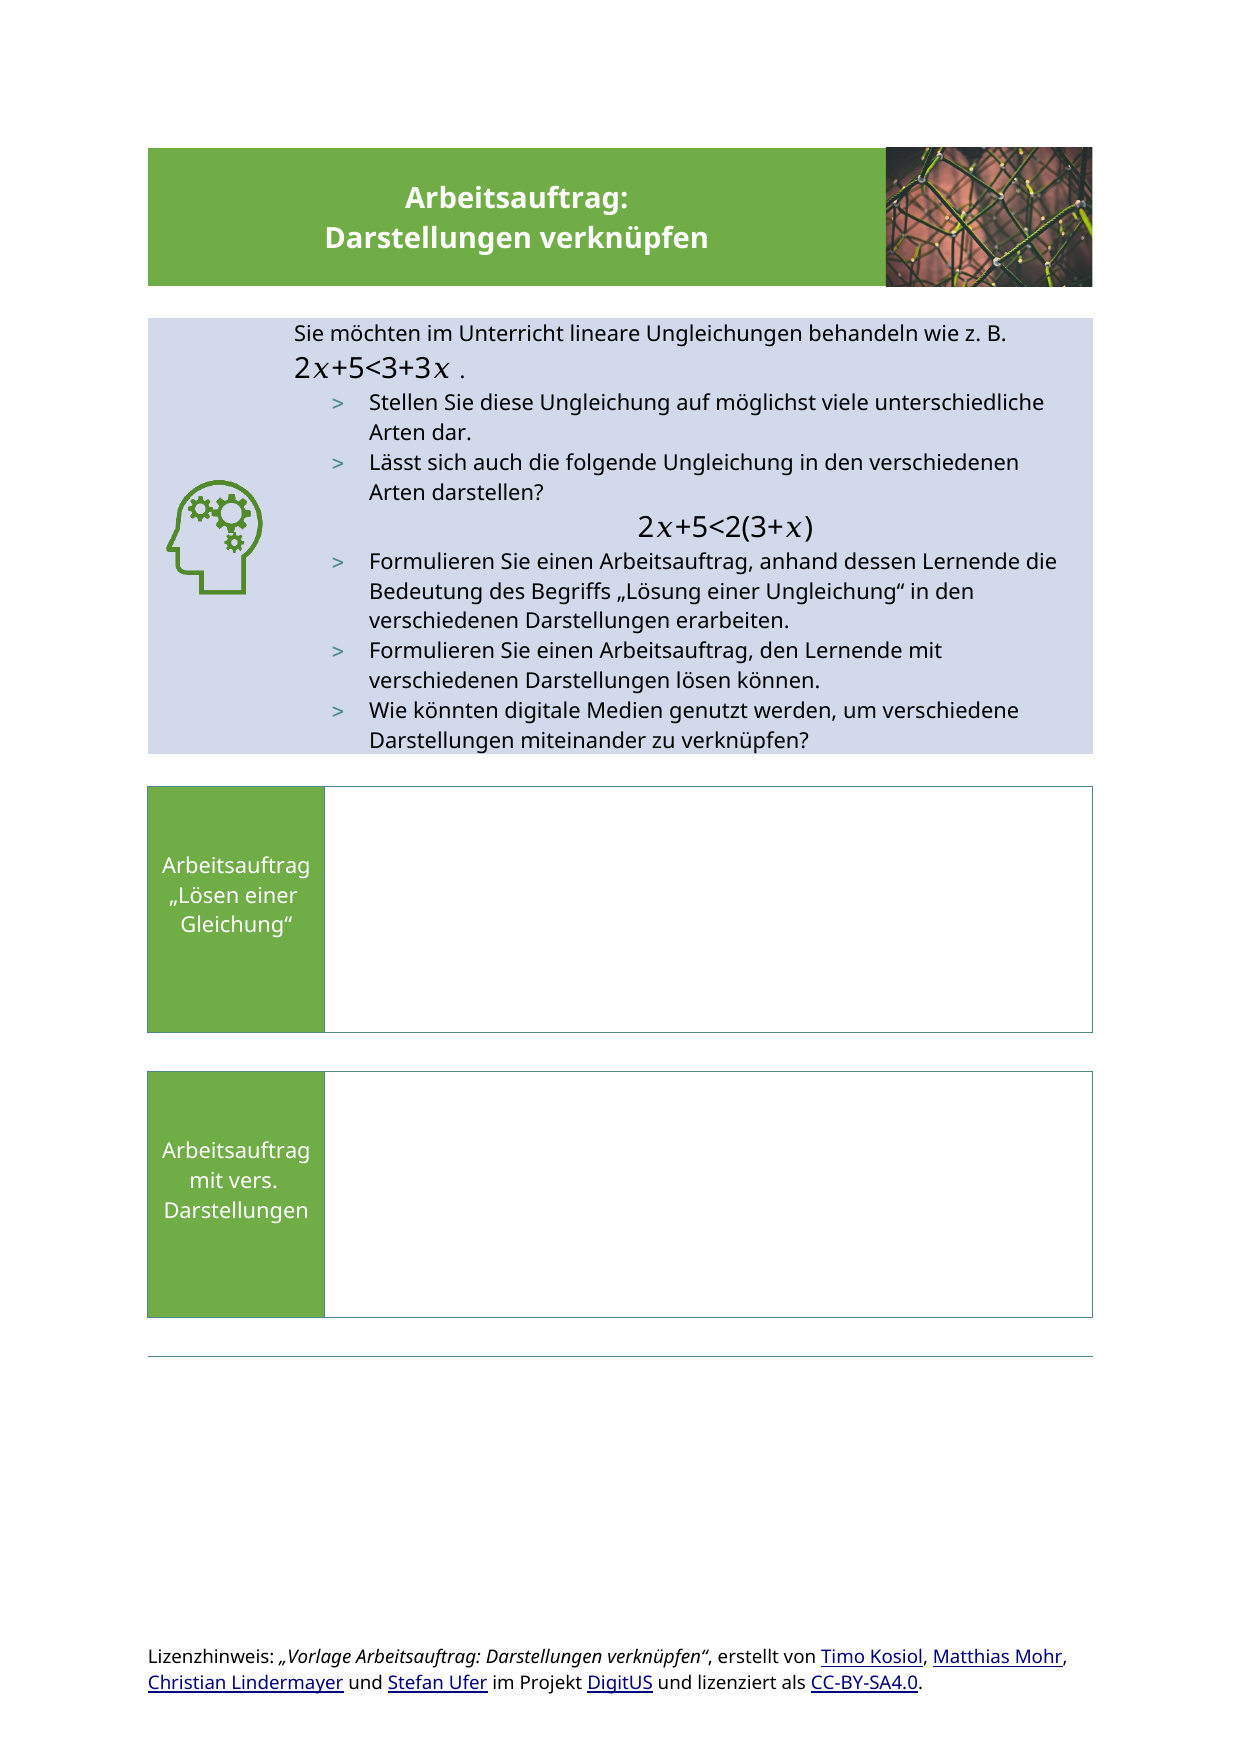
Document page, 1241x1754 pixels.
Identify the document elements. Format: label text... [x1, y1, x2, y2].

table_cell [148, 1318, 1093, 1356]
table_header Arbeitsauftrag „Lösen einer Gleichung“ [148, 787, 324, 1032]
table_cell Arbeitsauftrag mit vers. Darstellungen [148, 1072, 324, 1317]
table_cell [325, 1072, 1092, 1317]
table_header Arbeitsauftrag: Darstellungen verknüpfen [148, 148, 885, 286]
picture [158, 467, 271, 605]
table_cell [148, 1033, 1093, 1071]
table_header [148, 318, 283, 754]
table_header [325, 787, 1092, 1032]
table_header Sie möchten im Unterricht lineare Ungleichungen behandeln wie z. B. 2𝑥+5<3+3𝑥 . Stellen Sie diese Ungleichung auf möglichst viele unterschiedliche Arten dar. Lässt sich auch die folgende Ungleichung in den verschiedenen Arten darstellen? 2𝑥+5<2(3+𝑥) Formulieren Sie einen Arbeitsauftrag, anhand dessen Lernende die Bedeutung des Begriffs „Lösung einer Ungleichung“ in den verschiedenen Darstellungen erarbeiten. Formulieren Sie einen Arbeitsauftrag, den Lernende mit verschiedenen Darstellungen lösen können. Wie könnten digitale Medien genutzt werden, um verschiedene Darstellungen miteinander zu verknüpfen? [283, 318, 1093, 754]
